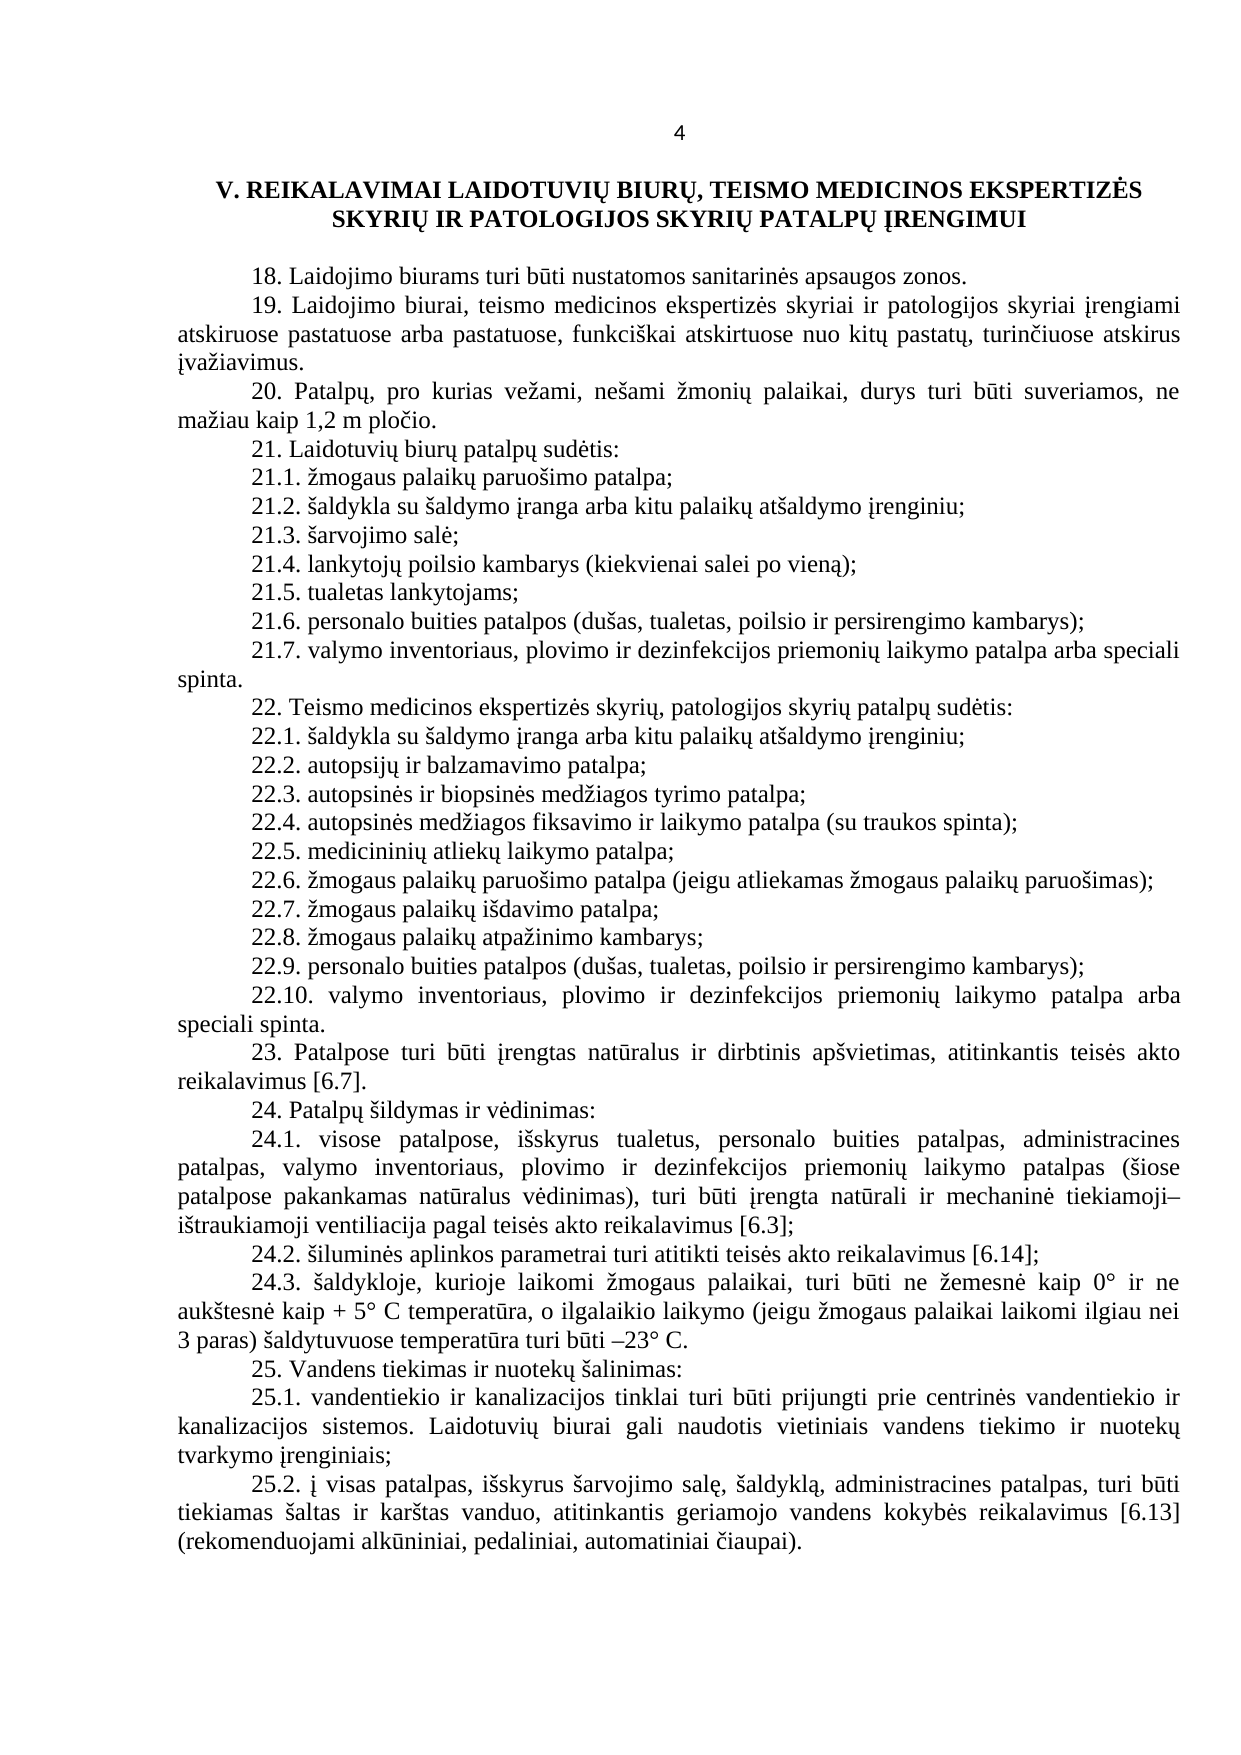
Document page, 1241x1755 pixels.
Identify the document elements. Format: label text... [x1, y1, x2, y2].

text 22. Teismo medicinos ekspertizės skyrių, patologijos skyrių patalpų sudėtis: [177, 692, 1181, 721]
text 25. Vandens tiekimas ir nuotekų šalinimas: [177, 1354, 1181, 1382]
text 21.2. šaldykla su šaldymo įranga arba kitu palaikų atšaldymo įrenginiu; [177, 491, 1181, 520]
text 24. Patalpų šildymas ir vėdinimas: [177, 1095, 1181, 1124]
text 22.3. autopsinės ir biopsinės medžiagos tyrimo patalpa; [177, 779, 1181, 807]
text 24.2. šiluminės aplinkos parametrai turi atitikti teisės akto reikalavimus [6.14]; [177, 1239, 1181, 1267]
text 22.6. žmogaus palaikų paruošimo patalpa (jeigu atliekamas žmogaus palaikų paruošimas); [177, 865, 1181, 894]
text 22.9. personalo buities patalpos (dušas, tualetas, poilsio ir persirengimo kambarys); [177, 951, 1181, 980]
text 22.8. žmogaus palaikų atpažinimo kambarys; [177, 922, 1181, 951]
text 21. Laidotuvių biurų patalpų sudėtis: [177, 434, 1181, 462]
text 20. Patalpų, pro kurias vežami, nešami žmonių palaikai, durys turi būti suveriamos, ne mažiau kaip 1,2 m pločio. [177, 376, 1181, 434]
text 21.6. personalo buities patalpos (dušas, tualetas, poilsio ir persirengimo kambarys); [177, 606, 1181, 635]
text 18. Laidojimo biurams turi būti nustatomos sanitarinės apsaugos zonos. [177, 261, 1181, 290]
text 21.7. valymo inventoriaus, plovimo ir dezinfekcijos priemonių laikymo patalpa arba speciali spinta. [177, 635, 1181, 692]
text 21.1. žmogaus palaikų paruošimo patalpa; [177, 462, 1181, 491]
text 21.5. tualetas lankytojams; [177, 577, 1181, 606]
text 21.4. lankytojų poilsio kambarys (kiekvienai salei po vieną); [177, 549, 1181, 577]
text 22.2. autopsijų ir balzamavimo patalpa; [177, 750, 1181, 779]
text 19. Laidojimo biurai, teismo medicinos ekspertizės skyriai ir patologijos skyriai įrengiami atskiruose pastatuose arba pastatuose, funkciškai atskirtuose nuo kitų pastatų, turinčiuose atskirus įvažiavimus. [177, 290, 1181, 376]
text 24.3. šaldykloje, kurioje laikomi žmogaus palaikai, turi būti ne žemesnė kaip 0° ir ne aukštesnė kaip + 5° C temperatūra, o ilgalaikio laikymo (jeigu žmogaus palaikai laikomi ilgiau nei 3 paras) šaldytuvuose temperatūra turi būti –23° C. [177, 1267, 1181, 1354]
text V. REIKALAVIMAI LAIDOTUVIŲ BIURŲ, TEISMO MEDICINOS EKSPERTIZĖS SKYRIŲ IR PATOLOGIJOS SKYRIŲ PATALPŲ ĮRENGIMUI [177, 175, 1181, 232]
text 22.7. žmogaus palaikų išdavimo patalpa; [177, 894, 1181, 922]
text 22.1. šaldykla su šaldymo įranga arba kitu palaikų atšaldymo įrenginiu; [177, 721, 1181, 750]
text 24.1. visose patalpose, išskyrus tualetus, personalo buities patalpas, administracines patalpas, valymo inventoriaus, plovimo ir dezinfekcijos priemonių laikymo patalpas (šiose patalpose pakankamas natūralus vėdinimas), turi būti įrengta natūrali ir mechaninė tiekiamoji–ištraukiamoji ventiliacija pagal teisės akto reikalavimus [6.3]; [177, 1124, 1181, 1239]
text 25.1. vandentiekio ir kanalizacijos tinklai turi būti prijungti prie centrinės vandentiekio ir kanalizacijos sistemos. Laidotuvių biurai gali naudotis vietiniais vandens tiekimo ir nuotekų tvarkymo įrenginiais; [177, 1382, 1181, 1469]
text 21.3. šarvojimo salė; [177, 520, 1181, 549]
text 22.4. autopsinės medžiagos fiksavimo ir laikymo patalpa (su traukos spinta); [177, 807, 1181, 836]
text 25.2. į visas patalpas, išskyrus šarvojimo salę, šaldyklą, administracines patalpas, turi būti tiekiamas šaltas ir karštas vanduo, atitinkantis geriamojo vandens kokybės reikalavimus [6.13] (rekomenduojami alkūniniai, pedaliniai, automatiniai čiaupai). [177, 1469, 1181, 1555]
text 23. Patalpose turi būti įrengtas natūralus ir dirbtinis apšvietimas, atitinkantis teisės akto reikalavimus [6.7]. [177, 1037, 1181, 1095]
text 22.10. valymo inventoriaus, plovimo ir dezinfekcijos priemonių laikymo patalpa arba speciali spinta. [177, 980, 1181, 1037]
text 22.5. medicininių atliekų laikymo patalpa; [177, 836, 1181, 865]
